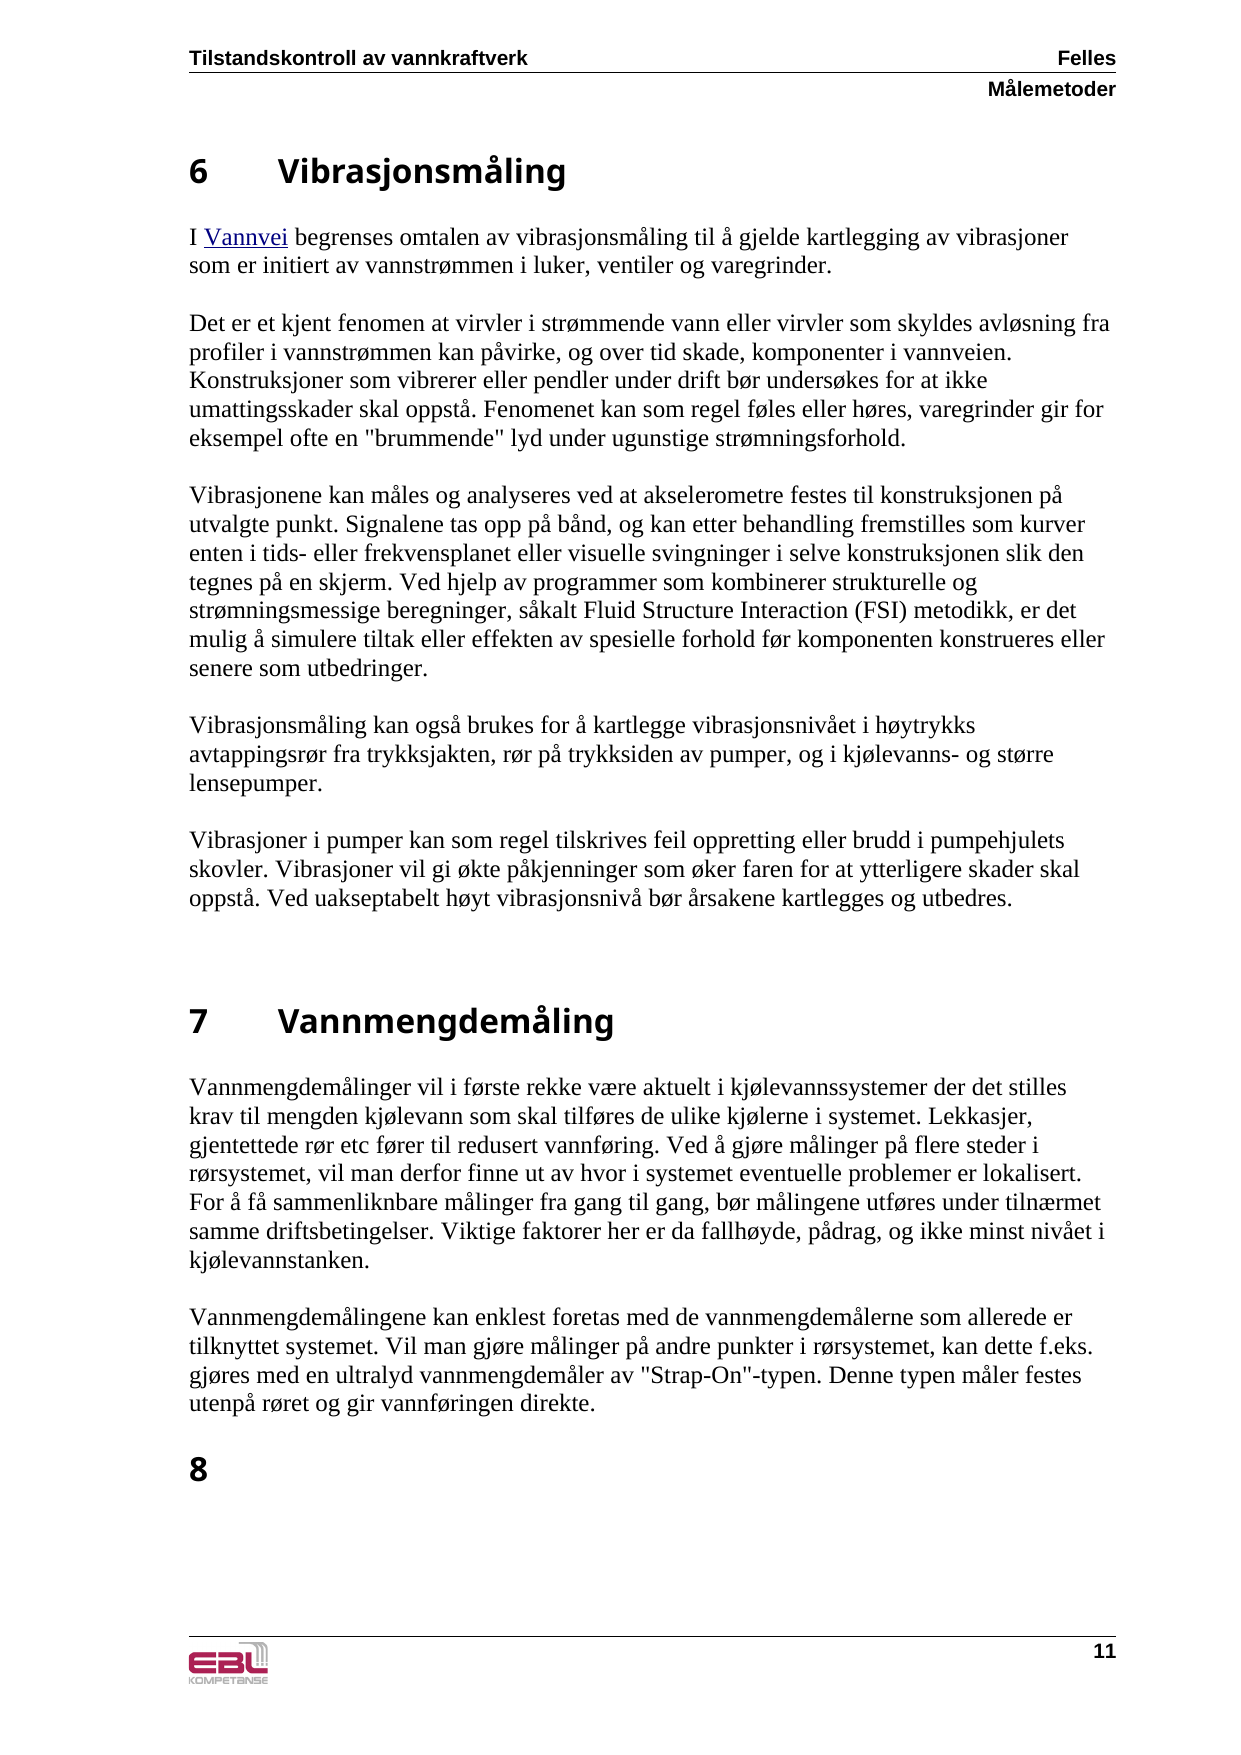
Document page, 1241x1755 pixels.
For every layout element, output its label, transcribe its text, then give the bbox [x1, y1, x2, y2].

text Det er et kjent fenomen at virvler i strømmende vann eller virvler som skyldes avløsning fra profiler i vannstrømmen kan påvirke, og over tid skade, komponenter i vannveien. Konstruksjoner som vibrerer eller pendler under drift bør undersøkes for at ikke umattingsskader skal oppstå. Fenomenet kan som regel føles eller høres, varegrinder gir for eksempel ofte en "brummende" lyd under ugunstige strømningsforhold. [189, 308, 1116, 452]
text I Vannvei begrenses omtalen av vibrasjonsmåling til å gjelde kartlegging av vibrasjoner som er initiert av vannstrømmen i luker, ventiler og varegrinder. [189, 222, 1116, 279]
text Vibrasjonene kan måles og analyseres ved at akselerometre festes til konstruksjonen på utvalgte punkt. Signalene tas opp på bånd, og kan etter behandling fremstilles som kurver enten i tids- eller frekvensplanet eller visuelle svingninger i selve konstruksjonen slik den tegnes på en skjerm. Ved hjelp av programmer som kombinerer strukturelle og strømningsmessige beregninger, såkalt Fluid Structure Interaction (FSI) metodikk, er det mulig å simulere tiltak eller effekten av spesielle forhold før komponenten konstrueres eller senere som utbedringer. [189, 481, 1116, 682]
text Vannmengdemålingene kan enklest foretas med de vannmengdemålerne som allerede er tilknyttet systemet. Vil man gjøre målinger på andre punkter i rørsystemet, kan dette f.eks. gjøres med en ultralyd vannmengdemåler av "Strap-On"-typen. Denne typen måler festes utenpå røret og gir vannføringen direkte. [189, 1302, 1116, 1417]
text Vibrasjoner i pumper kan som regel tilskrives feil oppretting eller brudd i pumpehjulets skovler. Vibrasjoner vil gi økte påkjenninger som øker faren for at ytterligere skader skal oppstå. Ved uakseptabelt høyt vibrasjonsnivå bør årsakene kartlegges og utbedres. [189, 826, 1116, 912]
text Vannmengdemålinger vil i første rekke være aktuelt i kjølevannssystemer der det stilles krav til mengden kjølevann som skal tilføres de ulike kjølerne i systemet. Lekkasjer, gjentettede rør etc fører til redusert vannføring. Ved å gjøre målinger på flere steder i rørsystemet, vil man derfor finne ut av hvor i systemet eventuelle problemer er lokalisert. For å få sammenliknbare målinger fra gang til gang, bør målingene utføres under tilnærmet samme driftsbetingelser. Viktige faktorer her er da fallhøyde, pådrag, og ikke minst nivået i kjølevannstanken. [189, 1072, 1116, 1273]
text Vibrasjonsmåling kan også brukes for å kartlegge vibrasjonsnivået i høytrykks avtappingsrør fra trykksjakten, rør på trykksiden av pumper, og i kjølevanns- og større lensepumper. [189, 711, 1116, 797]
subtitle Vannmengdemåling [189, 998, 1116, 1043]
subtitle Vibrasjonsmåling [189, 148, 1116, 193]
